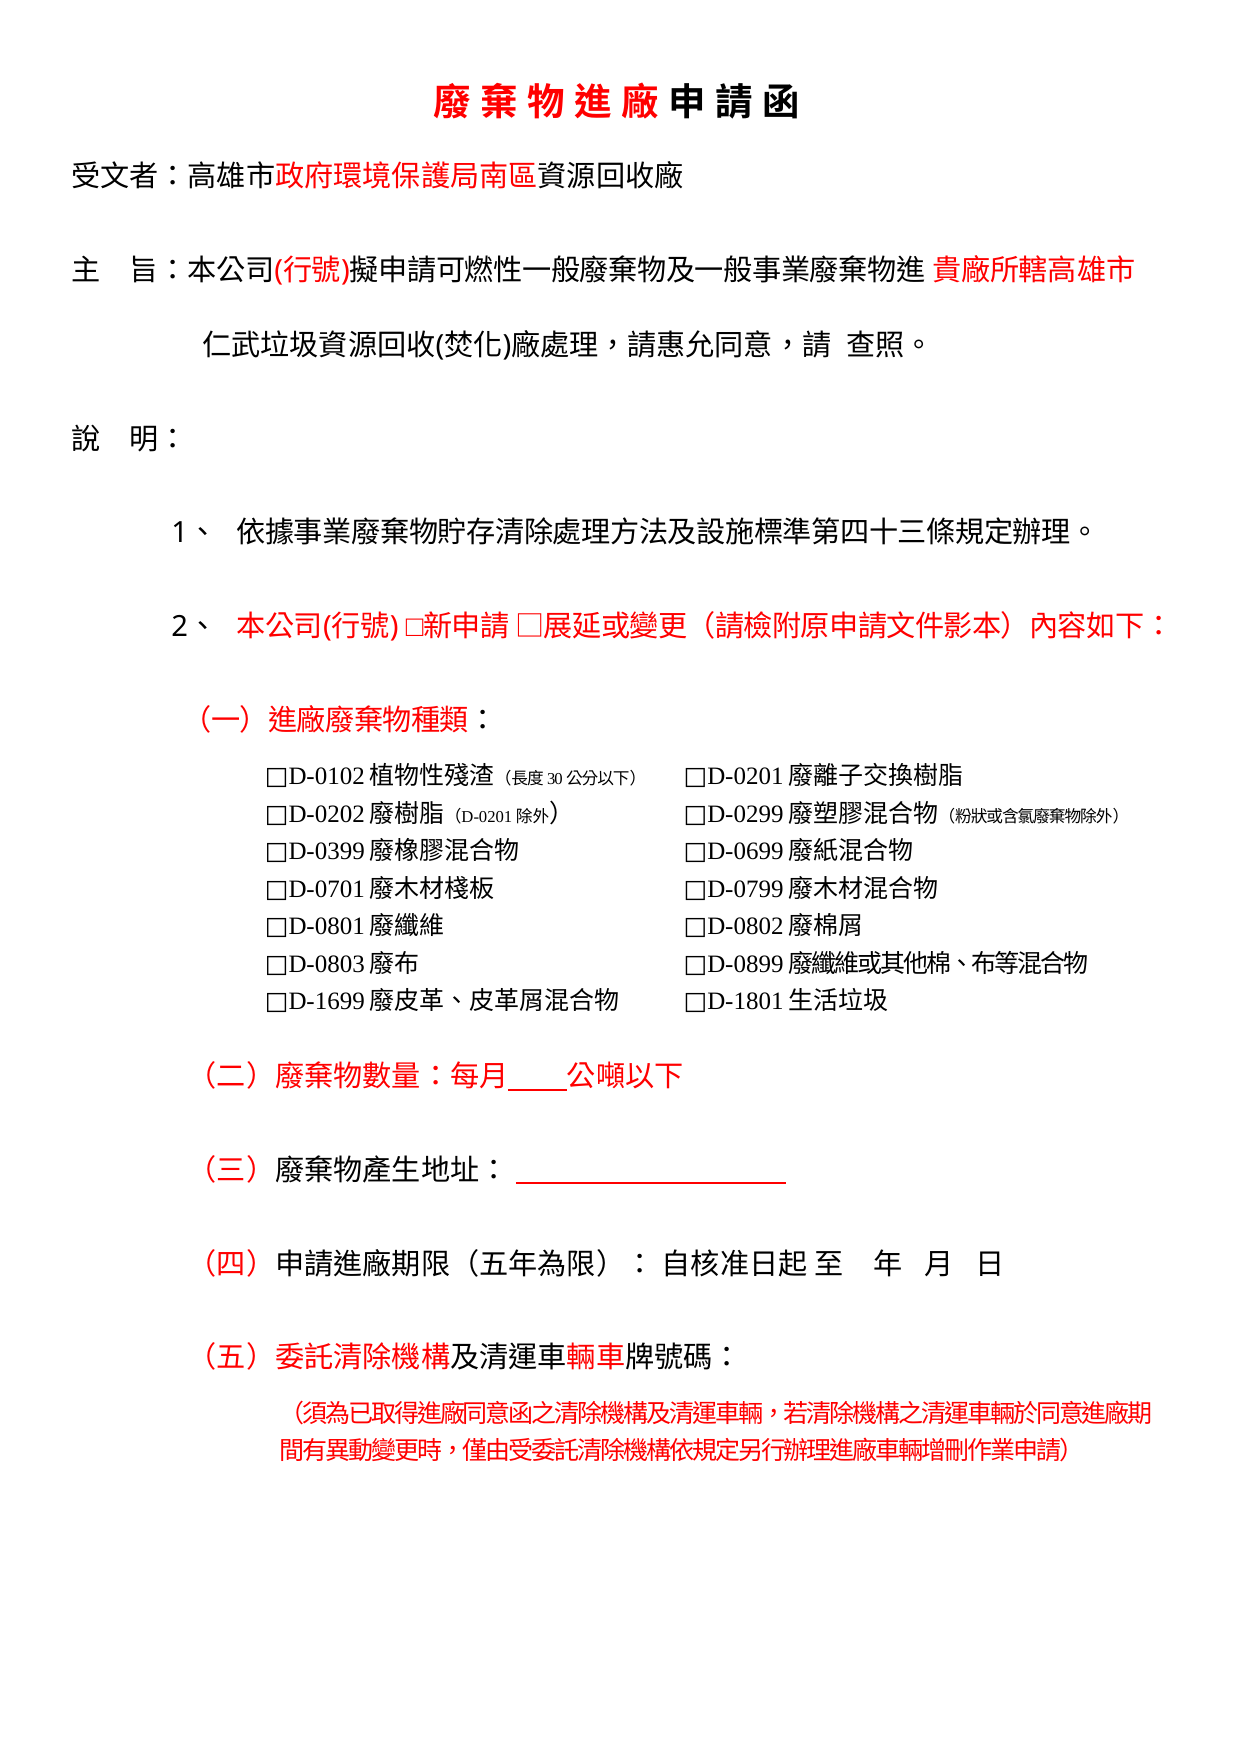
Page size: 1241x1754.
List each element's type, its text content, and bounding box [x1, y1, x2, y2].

text □D-0701廢木材棧板 □D-0799廢木材混合物 [239, 868, 1174, 905]
list 依據事業廢棄物貯存清除處理方法及設施標準第四十三條規定辦理。 [171, 493, 1175, 568]
text （五）委託清除機構及清運車輛車牌號碼： [71, 1318, 1162, 1393]
text □D-0803廢布 □D-0899廢纖維或其他棉、布等混合物 [239, 943, 1174, 980]
text 受文者：高雄市政府環境保護局南區資源回收廠 [71, 136, 1162, 211]
text □D-0202廢樹脂（D-0201除外） □D-0299廢塑膠混合物（粉狀或含氯廢棄物除外） [239, 793, 1212, 830]
list 本公司(行號) □新申請 □展延或變更（請檢附原申請文件影本）內容如下： [171, 586, 1162, 661]
text 廢 棄 物 進 廠 申 請 函 [71, 61, 1162, 136]
text （三）廢棄物產生地址： [71, 1130, 1162, 1205]
text □D-1699廢皮革、皮革屑混合物 □D-1801生活垃圾 [239, 980, 1174, 1018]
text □D-0399廢橡膠混合物 □D-0699廢紙混合物 [239, 830, 1174, 868]
text □D-0801廢纖維 □D-0802廢棉屑 [239, 905, 1174, 943]
text （須為已取得進廠同意函之清除機構及清運車輛，若清除機構之清運車輛於同意進廠期間有異動變更時，僅由受委託清除機構依規定另行辦理進廠車輛增刪作業申請） [279, 1393, 1162, 1468]
text （一）進廠廢棄物種類： [71, 680, 1162, 755]
text 主 旨：本公司(行號)擬申請可燃性一般廢棄物及一般事業廢棄物進 貴廠所轄高雄市仁武垃圾資源回收(焚化)廠處理，請惠允同意，請 查照。 [71, 230, 1162, 380]
text 說 明： [71, 399, 1162, 474]
text □D-0102植物性殘渣（長度30公分以下） □D-0201廢離子交換樹脂 [239, 755, 1174, 793]
text （二）廢棄物數量：每月 公噸以下 [71, 1036, 1162, 1111]
text （四）申請進廠期限（五年為限）： 自核准日起 至 年 月 日 [71, 1224, 1162, 1299]
